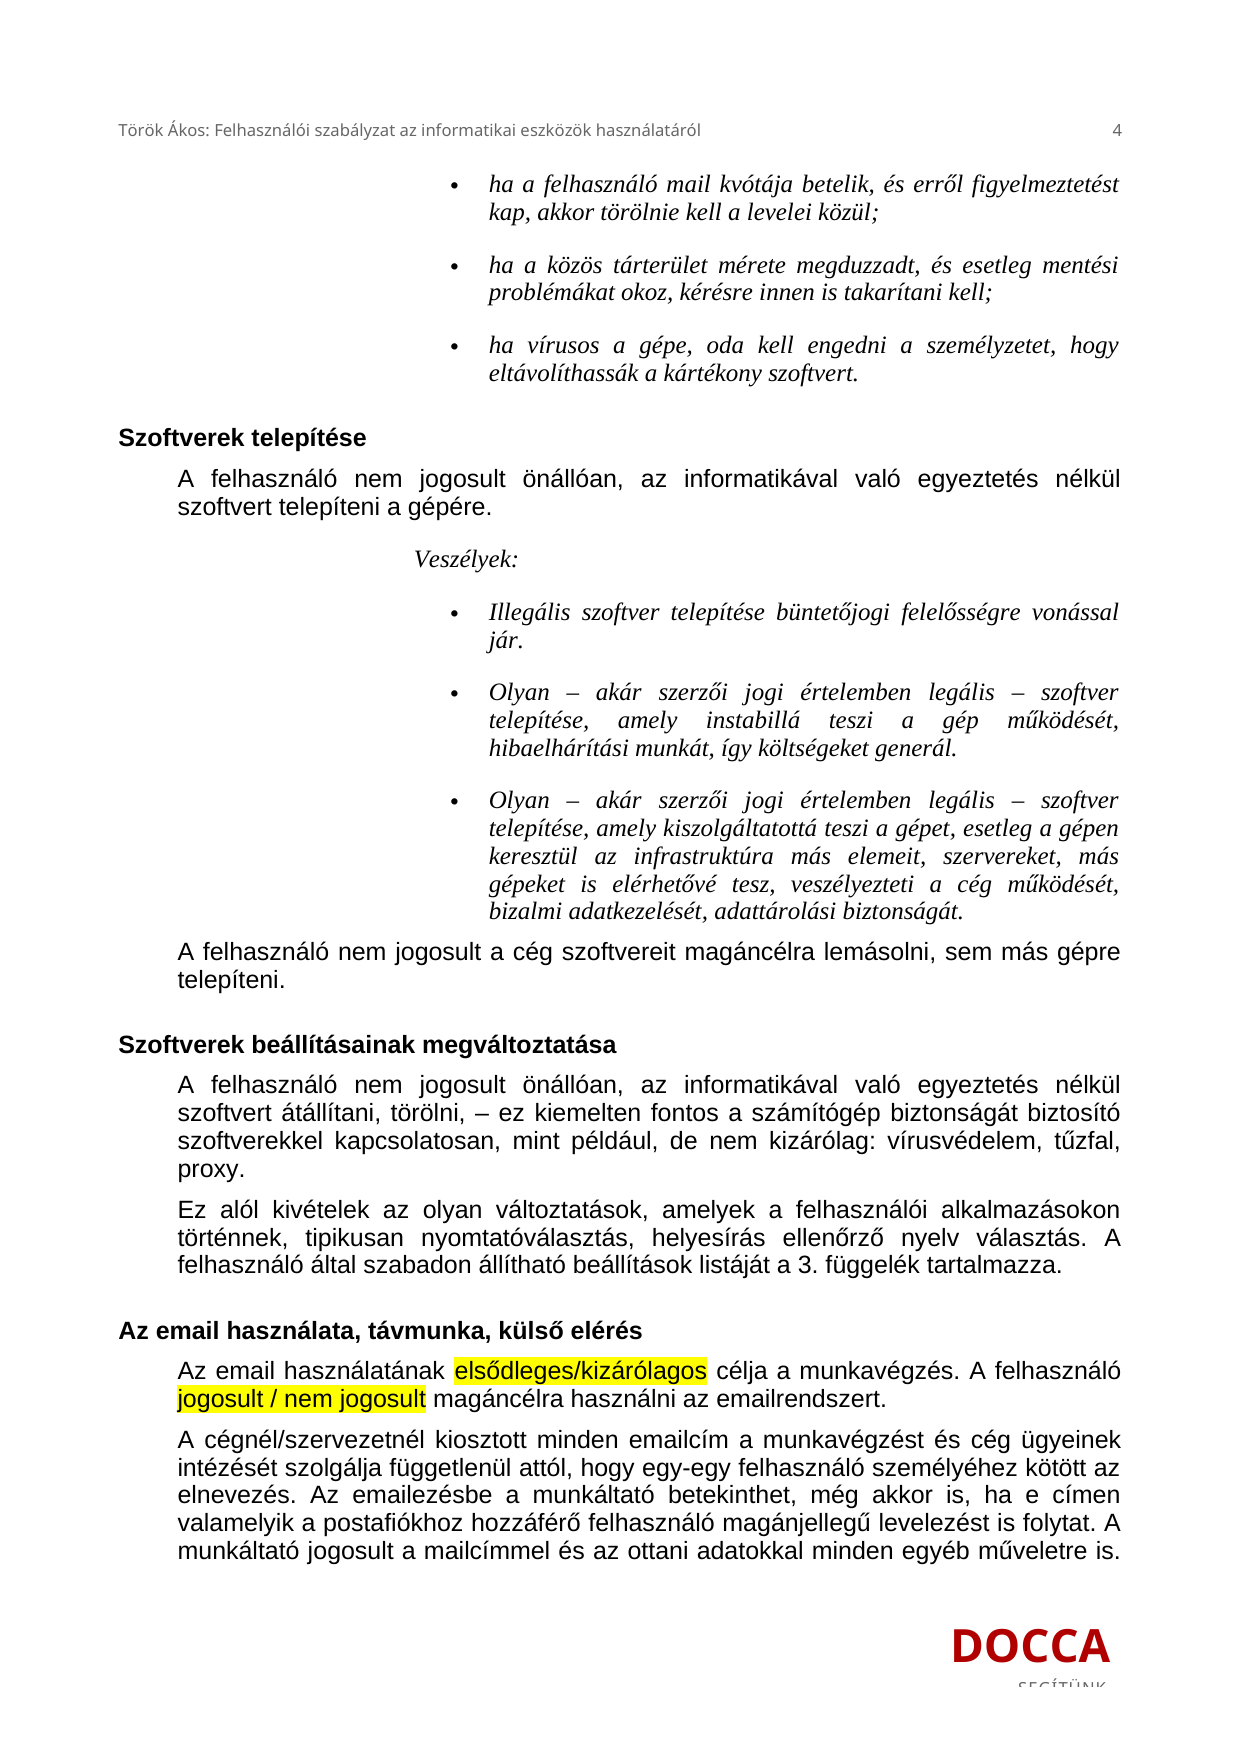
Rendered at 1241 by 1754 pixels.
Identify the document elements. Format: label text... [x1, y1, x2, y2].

text A felhasználó nem jogosult a cég szoftvereit magáncélra lemásolni, sem más gépre telepíteni. [177, 938, 1122, 993]
subtitle Szoftverek telepítése [118, 424, 1122, 452]
text Ez alól kivételek az olyan változtatások, amelyek a felhasználói alkalmazásokon történnek, tipikusan nyomtatóválasztás, helyesírás ellenőrző nyelv választás. A felhasználó által szabadon állítható beállítások listáját a 3. függelék tartalmazza. [177, 1196, 1122, 1279]
subtitle Az email használata, távmunka, külső elérés [118, 1317, 1122, 1345]
text A felhasználó nem jogosult önállóan, az informatikával való egyeztetés nélkül szoftvert telepíteni a gépére. [177, 464, 1122, 520]
text Az email használatának elsődleges/kizárólagos célja a munkavégzés. A felhasználó jogosult / nem jogosult magáncélra használni az emailrendszert. [177, 1357, 1122, 1413]
list ha a közös tárterület mérete megduzzadt, és esetleg mentési problémákat okoz, kérésre innen is takarítani kell; [451, 251, 1122, 306]
text Veszélyek: [413, 545, 1122, 573]
list Olyan – akár szerzői jogi értelemben legális – szoftver telepítése, amely instabillá teszi a gép működését, hibaelhárítási munkát, így költségeket generál. [451, 678, 1122, 762]
text A felhasználó nem jogosult önállóan, az informatikával való egyeztetés nélkül szoftvert átállítani, törölni, – ez kiemelten fontos a számítógép biztonságát biztosító szoftverekkel kapcsolatosan, mint például, de nem kizárólag: vírusvédelem, tűzfal, proxy. [177, 1071, 1122, 1183]
list ha vírusos a gépe, oda kell engedni a személyzetet, hogy eltávolíthassák a kártékony szoftvert. [451, 331, 1122, 387]
list Illegális szoftver telepítése büntetőjogi felelősségre vonással jár. [451, 598, 1122, 653]
list ha a felhasználó mail kvótája betelik, és erről figyelmeztetést kap, akkor törölnie kell a levelei közül; [451, 170, 1122, 226]
subtitle Szoftverek beállításainak megváltoztatása [118, 1031, 1122, 1059]
list Olyan – akár szerzői jogi értelemben legális – szoftver telepítése, amely kiszolgáltatottá teszi a gépet, esetleg a gépen keresztül az infrastruktúra más elemeit, szervereket, más gépeket is elérhetővé tesz, veszélyezteti a cég működését, bizalmi adatkezelését, adattárolási biztonságát. [451, 787, 1122, 925]
text A cégnél/szervezetnél kiosztott minden emailcím a munkavégzést és cég ügyeinek intézését szolgálja függetlenül attól, hogy egy-egy felhasználó személyéhez kötött az elnevezés. Az emailezésbe a munkáltató betekinthet, még akkor is, ha e címen valamelyik a postafiókhoz hozzáférő felhasználó magánjellegű levelezést is folytat. A munkáltató jogosult a mailcímmel és az ottani adatokkal minden egyéb műveletre is. [177, 1426, 1122, 1565]
